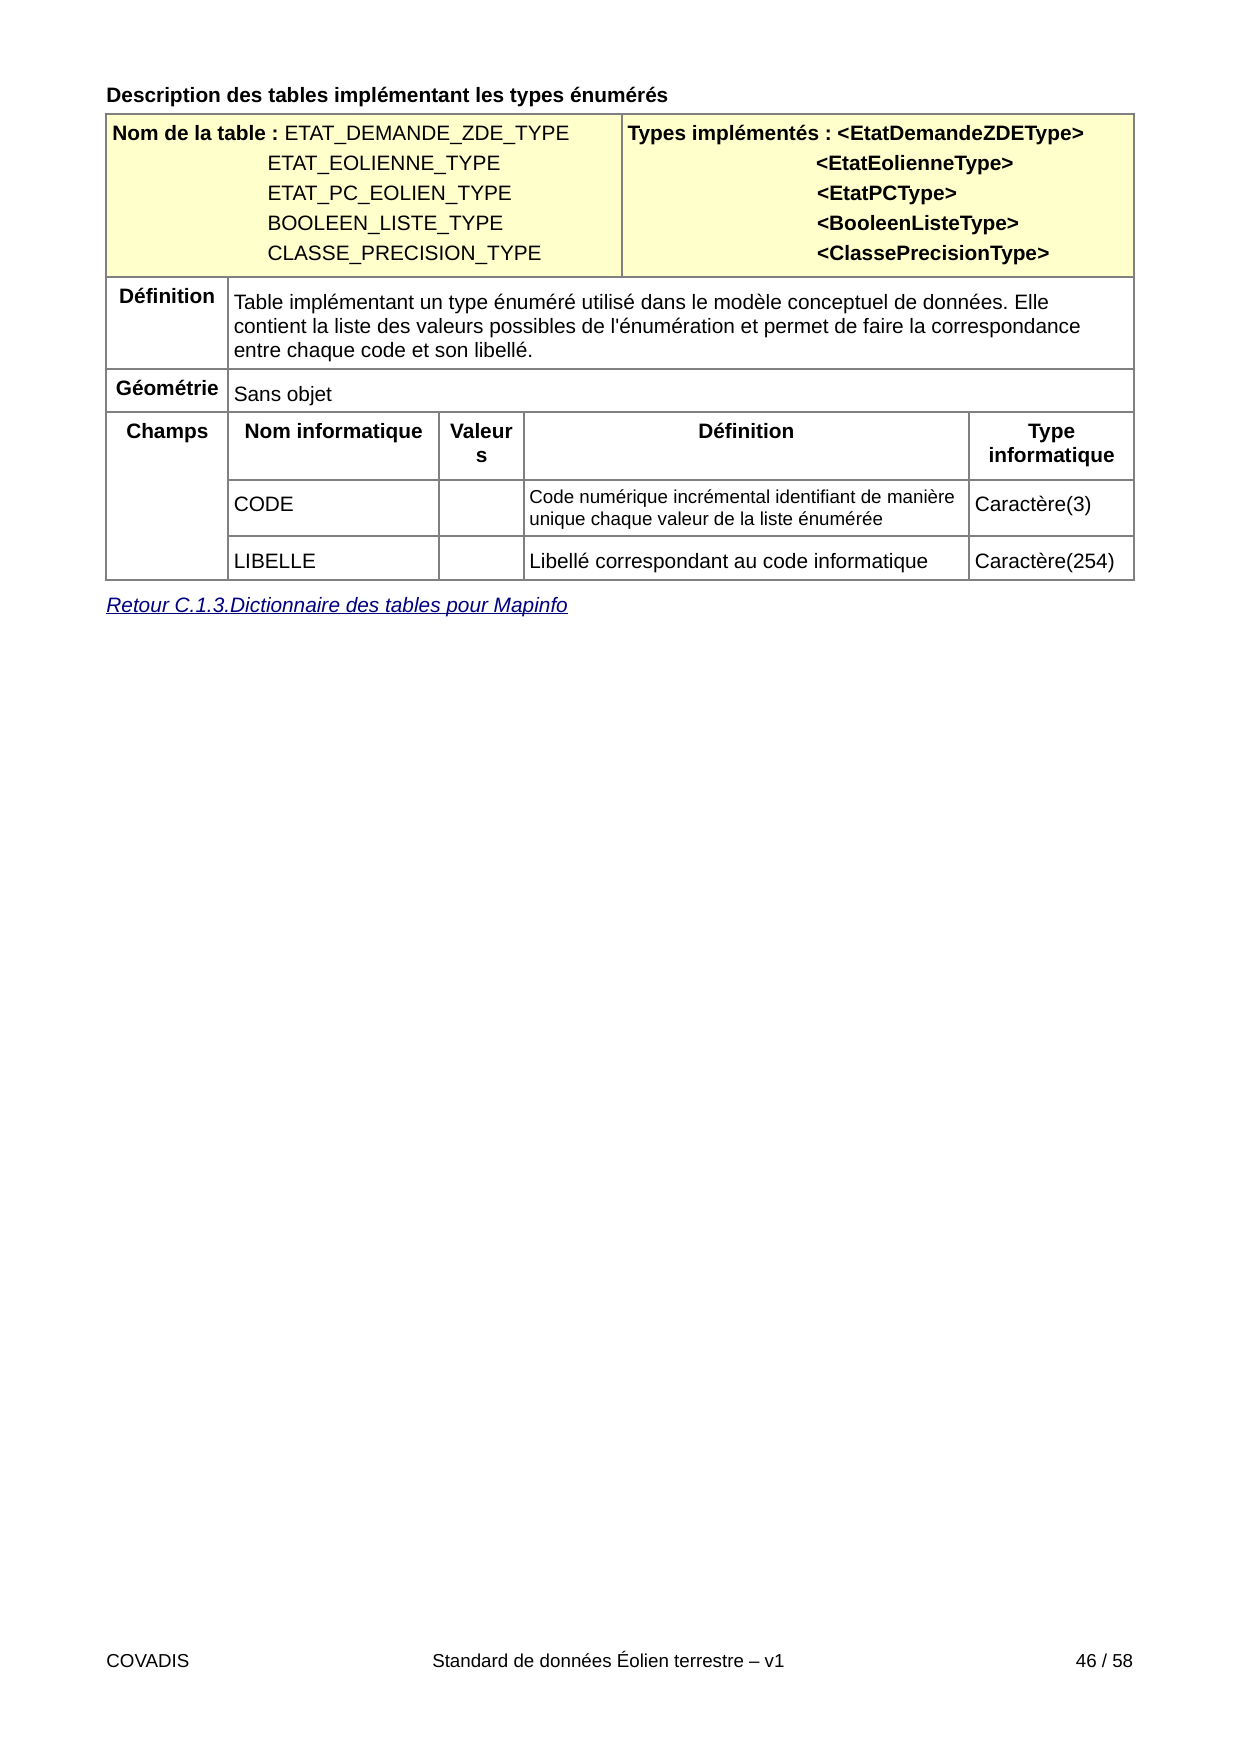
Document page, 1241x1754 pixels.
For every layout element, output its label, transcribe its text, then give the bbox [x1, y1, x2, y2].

table_header Définition [525, 413, 968, 478]
table_cell Caractère(254) [970, 537, 1133, 578]
table_header Type informatique [970, 413, 1133, 478]
table_cell LIBELLE [229, 537, 438, 578]
table_cell Table implémentant un type énuméré utilisé dans le modèle conceptuel de données. Elle contient la liste des valeurs possibles de l'énumération et permet de faire la correspondance entre chaque code et son libellé. [229, 278, 1133, 368]
table_header Types implémentés : <EtatDemandeZDEType> <EtatEolienneType> <EtatPCType> <BooleenListeType> <ClassePrecisionType> [623, 115, 1133, 276]
table_cell Sans objet [229, 370, 1133, 411]
table_cell CODE [229, 481, 438, 535]
table_cell Champs [107, 413, 227, 578]
table_cell Géométrie [107, 370, 227, 411]
text Retour C.1.3.Dictionnaire des tables pour Mapinfo [106, 592, 1134, 616]
table_cell Définition [107, 278, 227, 368]
table_header Valeurs [440, 413, 523, 478]
table_header Nom informatique [229, 413, 438, 478]
subtitle Description des tables implémentant les types énumérés [106, 83, 1134, 107]
table_cell [440, 481, 523, 535]
table_cell Code numérique incrémental identifiant de manière unique chaque valeur de la liste énumérée [525, 481, 968, 535]
table_cell Caractère(3) [970, 481, 1133, 535]
table_header Nom de la table : ETAT_DEMANDE_ZDE_TYPE ETAT_EOLIENNE_TYPE ETAT_PC_EOLIEN_TYPE BOOLEEN_LISTE_TYPE CLASSE_PRECISION_TYPE [107, 115, 621, 276]
table_cell Libellé correspondant au code informatique [525, 537, 968, 578]
table_cell [440, 537, 523, 578]
